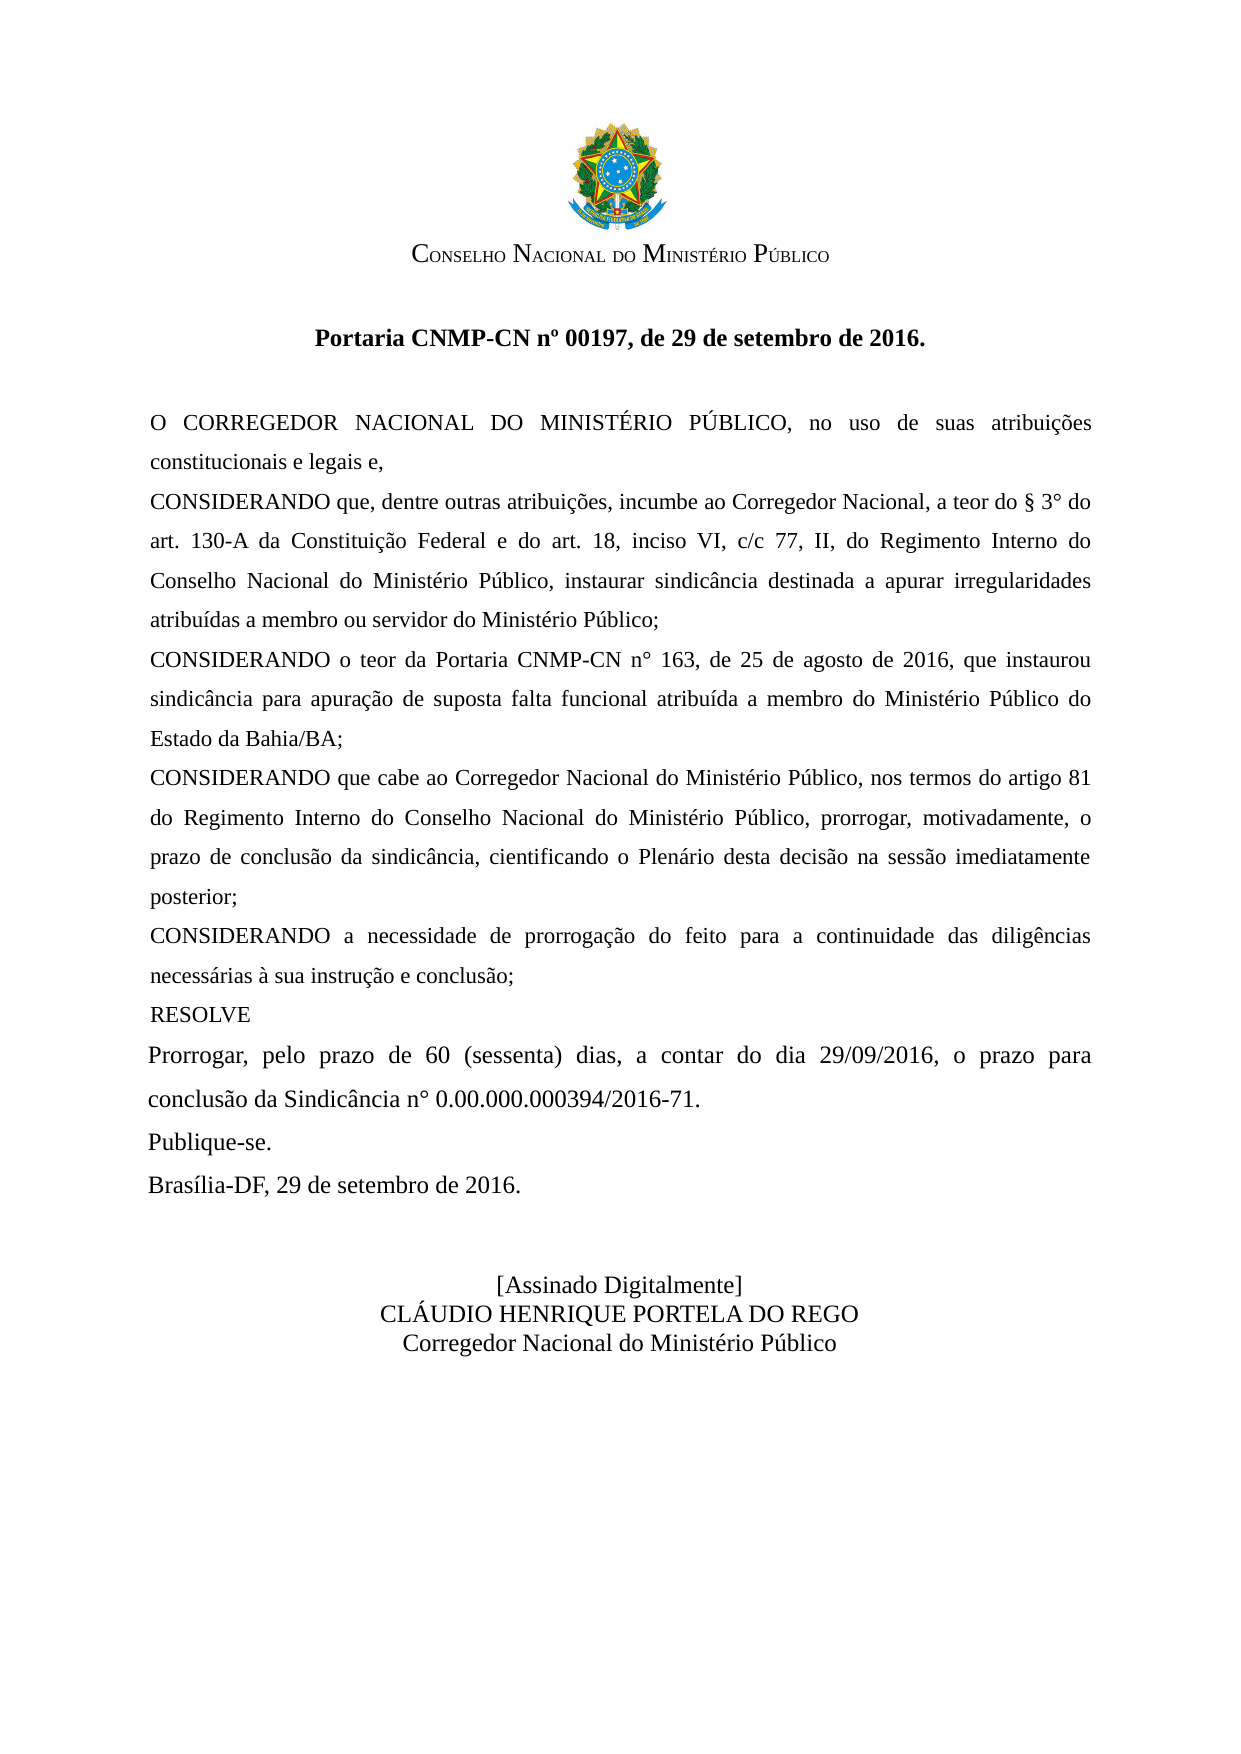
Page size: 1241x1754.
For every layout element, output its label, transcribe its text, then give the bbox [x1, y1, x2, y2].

text RESOLVE [150, 1001, 1093, 1027]
text [Assinado Digitalmente] [146, 1271, 1093, 1299]
text CLÁUDIO HENRIQUE PORTELA DO REGO [146, 1299, 1093, 1328]
text CONSIDERANDO que, dentre outras atribuições, incumbe ao Corregedor Nacional, a teor do § 3° do art. 130-A da Constituição Federal e do art. 18, inciso VI, c/c 77, II, do Regimento Interno do Conselho Nacional do Ministério Público, instaurar sindicância destinada a apurar irregularidades atribuídas a membro ou servidor do Ministério Público; [150, 488, 1093, 633]
text Portaria CNMP-CN nº 00197, de 29 de setembro de 2016. [148, 323, 1093, 351]
text Publique-se. [148, 1127, 1093, 1156]
text Brasília-DF, 29 de setembro de 2016. [148, 1170, 1093, 1199]
text O CORREGEDOR NACIONAL DO MINISTÉRIO PÚBLICO, no uso de suas atribuições constitucionais e legais e, [150, 409, 1093, 475]
text CONSIDERANDO a necessidade de prorrogação do feito para a continuidade das diligências necessárias à sua instrução e conclusão; [150, 922, 1093, 988]
text CONSIDERANDO o teor da Portaria CNMP-CN n° 163, de 25 de agosto de 2016, que instaurou sindicância para apuração de suposta falta funcional atribuída a membro do Ministério Público do Estado da Bahia/BA; [150, 646, 1093, 751]
text Corregedor Nacional do Ministério Público [146, 1328, 1093, 1357]
text CONSIDERANDO que cabe ao Corregedor Nacional do Ministério Público, nos termos do artigo 81 do Regimento Interno do Conselho Nacional do Ministério Público, prorrogar, motivadamente, o prazo de conclusão da sindicância, cientificando o Plenário desta decisão na sessão imediatamente posterior; [150, 764, 1093, 909]
list Prorrogar, pelo prazo de 60 (sessenta) dias, a contar do dia 29/09/2016, o prazo para conclusão da Sindicância n° 0.00.000.000394/2016-71. [148, 1041, 1093, 1112]
